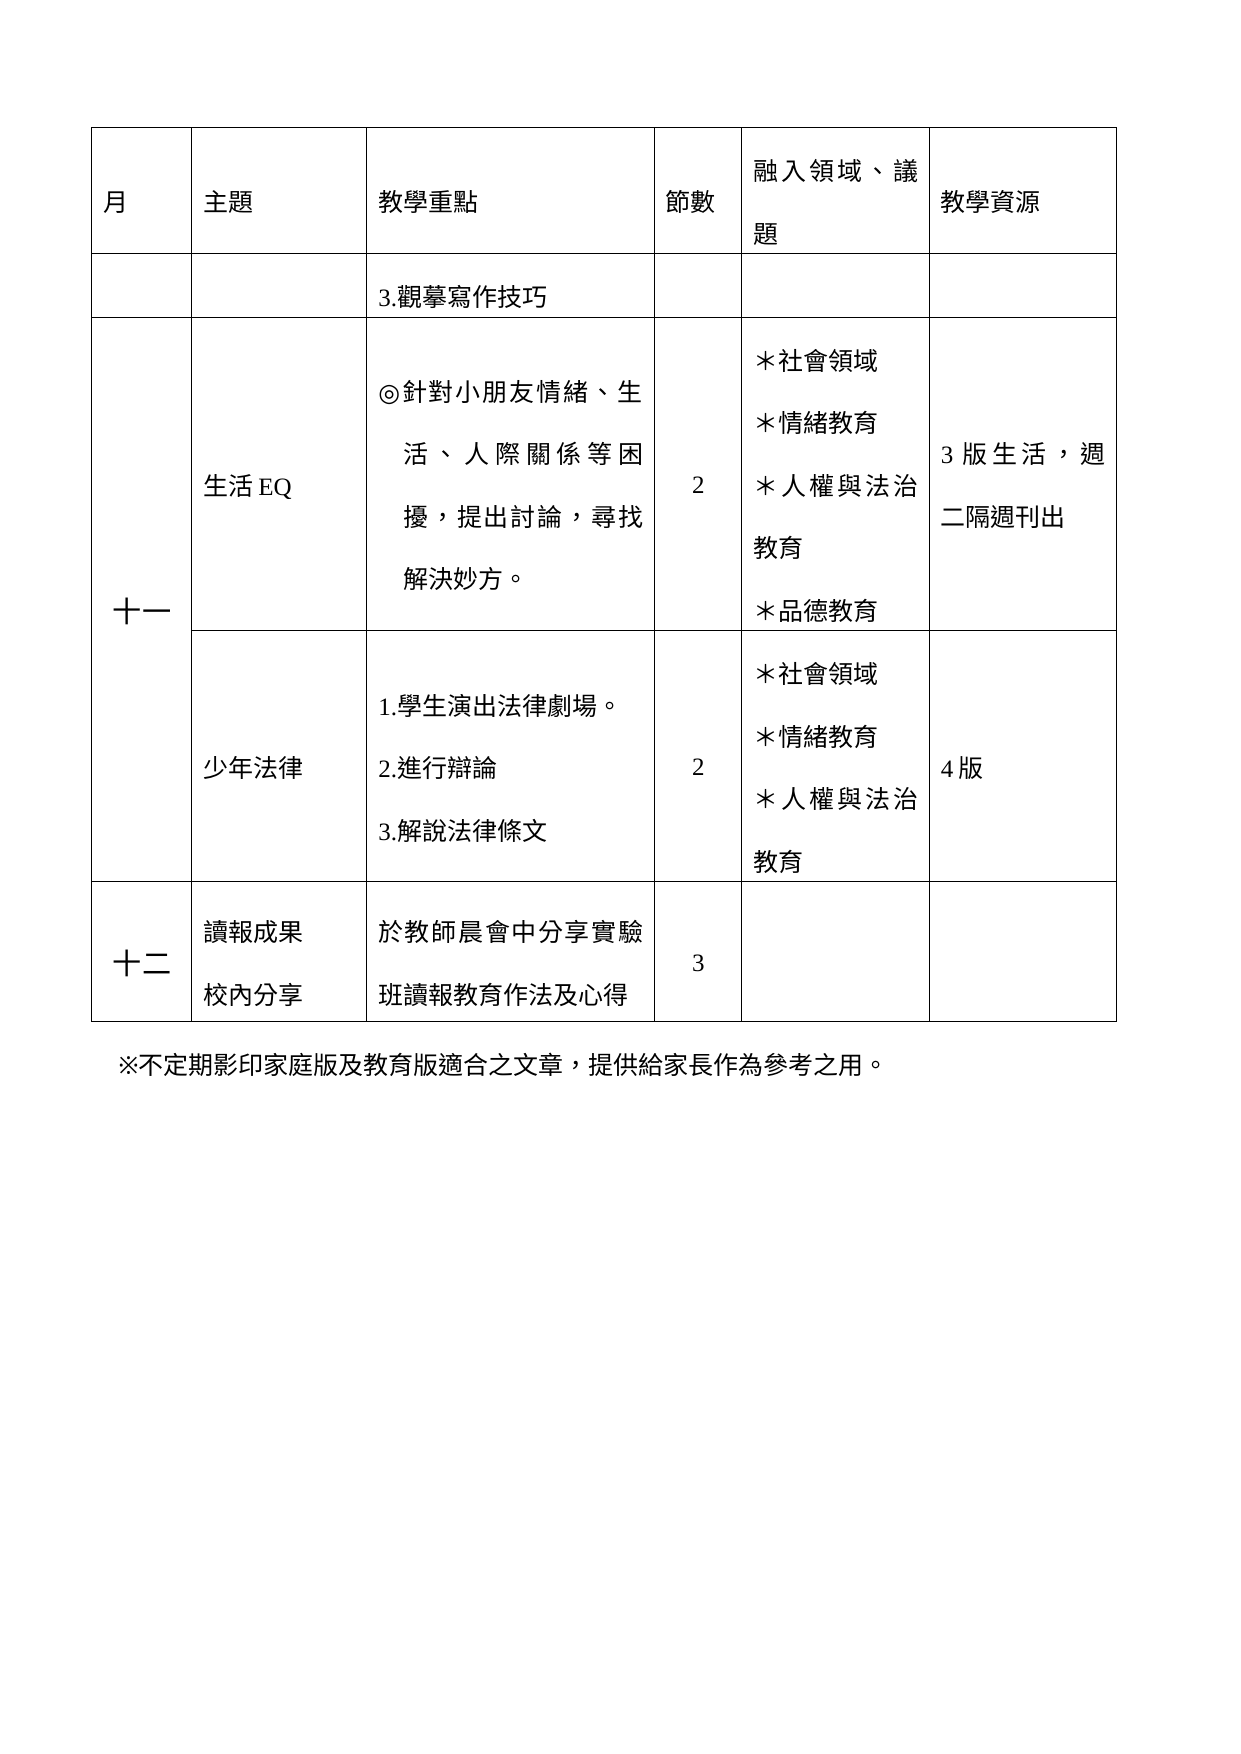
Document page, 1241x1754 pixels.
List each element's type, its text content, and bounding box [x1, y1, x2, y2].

table_header 融入領域、議題 [742, 128, 929, 253]
table_cell [192, 254, 366, 317]
table_cell 十一 [92, 318, 191, 881]
table_header 教學重點 [367, 128, 654, 253]
table_cell [930, 882, 1116, 1021]
table_cell 十二 [92, 882, 191, 1021]
table_header 主題 [192, 128, 366, 253]
text ※不定期影印家庭版及教育版適合之文章，提供給家長作為參考之用。 [118, 1022, 1122, 1084]
table_cell ＊社會領域 ＊情緒教育 ＊人權與法治教育 ＊品德教育 [742, 318, 929, 630]
table_header 月 [92, 128, 191, 253]
table_cell [742, 882, 929, 1021]
table_cell 少年法律 [192, 631, 366, 881]
table_cell 1.學生演出法律劇場。 2.進行辯論 3.解說法律條文 [367, 631, 654, 881]
table_header 節數 [655, 128, 741, 253]
table_cell 2 [655, 631, 741, 881]
table_header 教學資源 [930, 128, 1116, 253]
table_cell 讀報成果 校內分享 [192, 882, 366, 1021]
table_cell 4版 [930, 631, 1116, 881]
table_cell ＊社會領域 ＊情緒教育 ＊人權與法治教育 [742, 631, 929, 881]
table_cell 2 [655, 318, 741, 630]
table_cell [92, 254, 191, 317]
table_cell 3版生活，週二隔週刊出 [930, 318, 1116, 630]
table_cell [742, 254, 929, 317]
table_cell [655, 254, 741, 317]
table_cell 生活EQ [192, 318, 366, 630]
table_cell [930, 254, 1116, 317]
table_cell 3.觀摹寫作技巧 [367, 254, 654, 317]
table_cell ◎針對小朋友情緒、生活、人際關係等困擾，提出討論，尋找解決妙方。 [367, 318, 654, 630]
table_cell 於教師晨會中分享實驗班讀報教育作法及心得 [367, 882, 654, 1021]
table_cell 3 [655, 882, 741, 1021]
